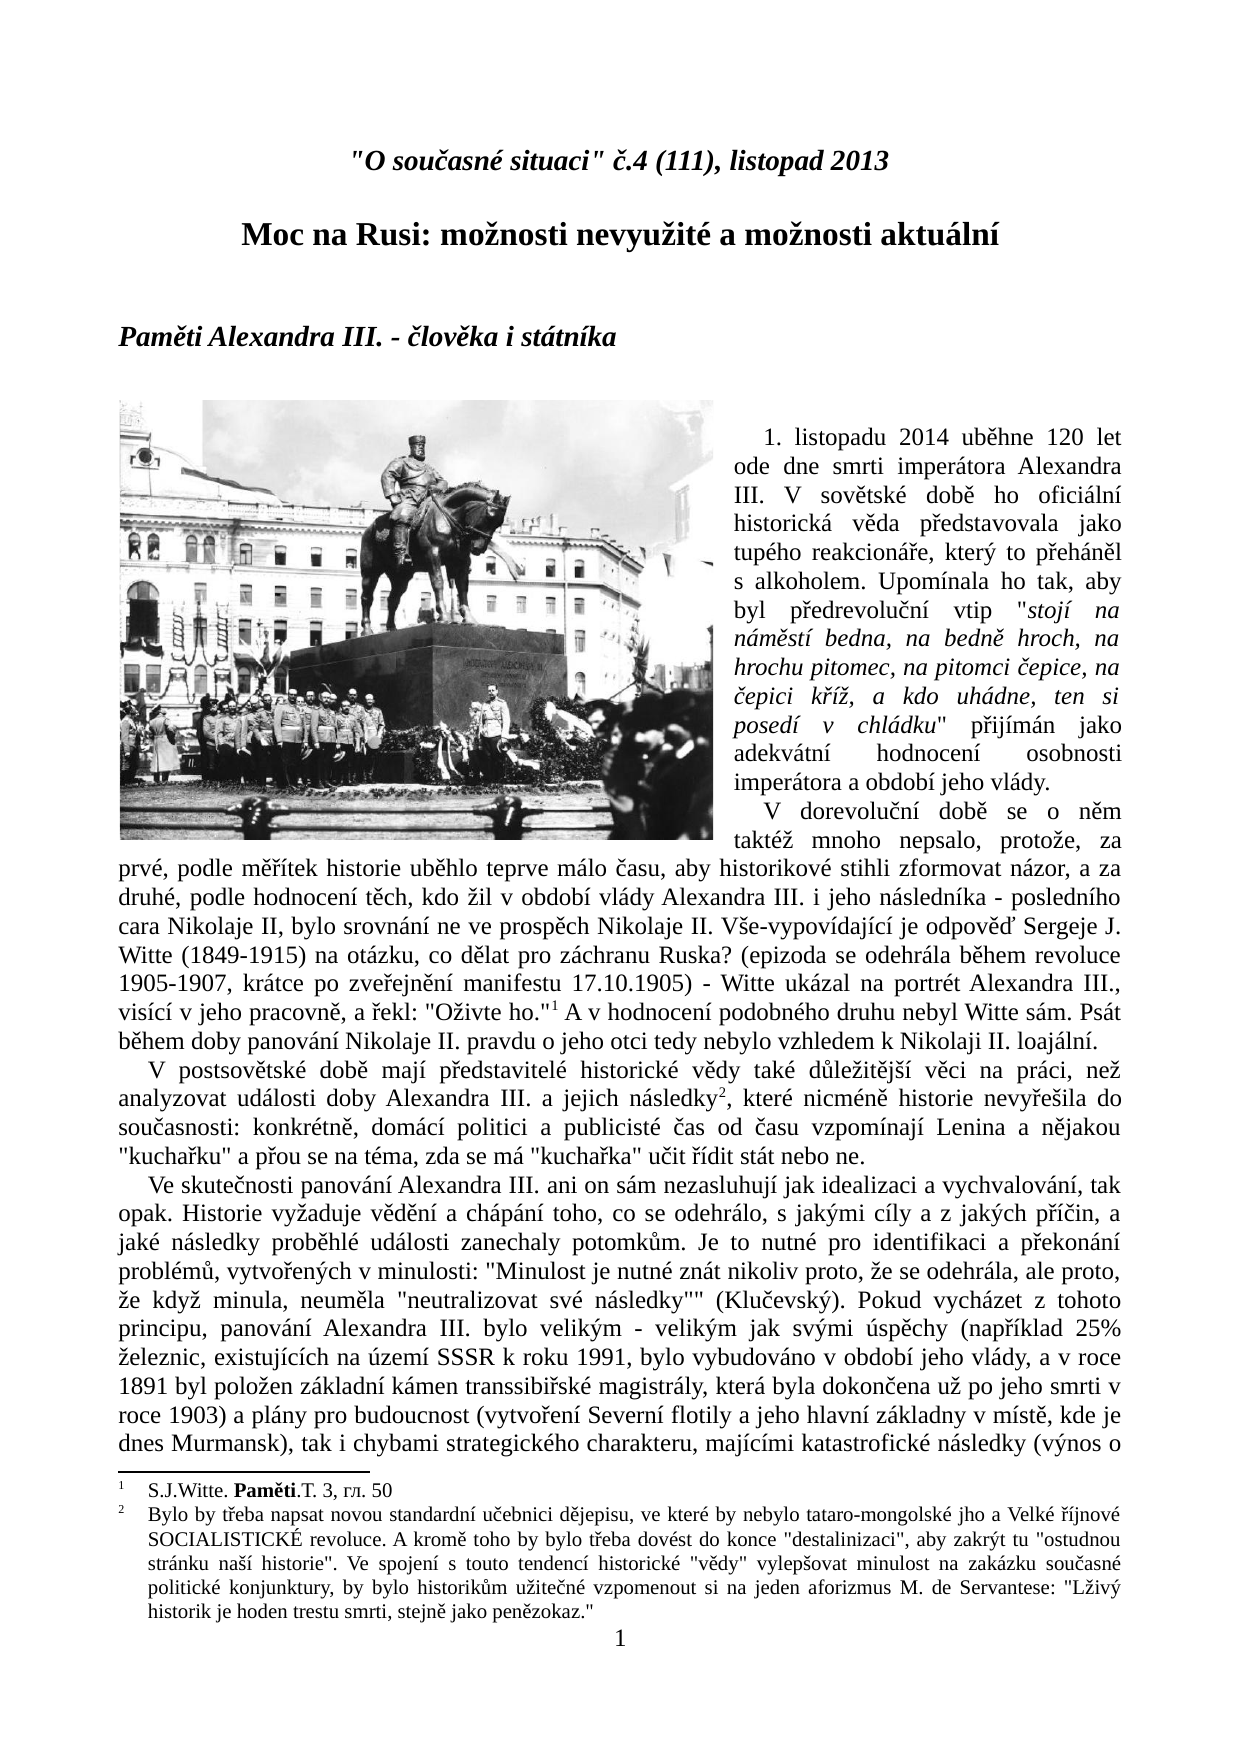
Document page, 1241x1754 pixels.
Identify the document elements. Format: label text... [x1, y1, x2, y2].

subtitle Paměti Alexandra III. - člověka i státníka [118, 319, 1122, 352]
text Ve skutečnosti panování Alexandra III. ani on sám nezasluhují jak idealizaci a vychvalování, tak opak. Historie vyžaduje vědění a chápání toho, co se odehrálo, s jakými cíly a z jakých příčin, a jaké následky proběhlé události zanechaly potomkům. Je to nutné pro identifikaci a překonání problémů, vytvořených v minulosti: "Minulost je nutné znát nikoliv proto, že se odehrála, ale proto, že když minula, neuměla "neutralizovat své následky"" (Klučevský). Pokud vycházet z tohoto principu, panování Alexandra III. bylo velikým - velikým jak svými úspěchy (například 25% železnic, existujících na území SSSR k roku 1991, bylo vybudováno v období jeho vlády, a v roce 1891 byl položen základní kámen transsibiřské magistrály, která byla dokončena už po jeho smrti v roce 1903) a plány pro budoucnost (vytvoření Severní flotily a jeho hlavní základny v místě, kde je dnes Murmansk), tak i chybami strategického charakteru, majícími katastrofické následky (výnos o [118, 1170, 1122, 1457]
subtitle "O současné situaci" č.4 (111), listopad 2013 [118, 143, 1122, 177]
text V postsovětské době mají představitelé historické vědy také důležitější věci na práci, než analyzovat události doby Alexandra III. a jejich následky, které nicméně historie nevyřešila do současnosti: konkrétně, domácí politici a publicisté čas od času vzpomínají Lenina a nějakou "kuchařku" a přou se na téma, zda se má "kuchařka" učit řídit stát nebo ne. [118, 1055, 1122, 1170]
text S.J.Witte. Paměti.Т. 3, гл. 50 [118, 1478, 1122, 1502]
picture [119, 400, 714, 840]
text 1. listopadu 2014 uběhne 120 let ode dne smrti imperátora Alexandra III. V sovětské době ho oficiální historická věda představovala jako tupého reakcionáře, který to přeháněl s alkoholem. Upomínala ho tak, aby byl předrevoluční vtip "stojí na náměstí bedna, na bedně hroch, na hrochu pitomec, na pitomci čepice, na čepici kříž, a kdo uhádne, ten si posedí v chládku" přijímán jako adekvátní hodnocení osobnosti imperátora a období jeho vlády. [715, 422, 1122, 796]
text Bylo by třeba napsat novou standardní učebnici dějepisu, ve které by nebylo tataro-mongolské jho a Velké říjnové SOCIALISTICKÉ revoluce. A kromě toho by bylo třeba dovést do konce "destalinizaci", aby zakrýt tu "ostudnou stránku naší historie". Ve spojení s touto tendencí historické "vědy" vylepšovat minulost na zakázku současné politické konjunktury, by bylo historikům užitečné vzpomenout si na jeden aforizmus M. de Servantese: "Lživý historik je hoden trestu smrti, stejně jako penězokaz." [118, 1502, 1122, 1623]
subtitle Moc na Rusi: možnosti nevyužité a možnosti aktuální [118, 214, 1122, 252]
text V dorevoluční době se o něm taktéž mnoho nepsalo, protože, za prvé, podle měřítek historie uběhlo teprve málo času, aby historikové stihli zformovat názor, a za druhé, podle hodnocení těch, kdo žil v období vlády Alexandra III. i jeho následníka - posledního cara Nikolaje II, bylo srovnání ne ve prospěch Nikolaje II. Vše-vypovídající je odpověď Sergeje J. Witte (1849-1915) na otázku, co dělat pro záchranu Ruska? (epizoda se odehrála během revoluce 1905-1907, krátce po zveřejnění manifestu 17.10.1905) - Witte ukázal na portrét Alexandra III., visící v jeho pracovně, a řekl: "Oživte ho." A v hodnocení podobného druhu nebyl Witte sám. Psát během doby panování Nikolaje II. pravdu o jeho otci tedy nebylo vzhledem k Nikolaji II. loajální. [118, 796, 1122, 1055]
